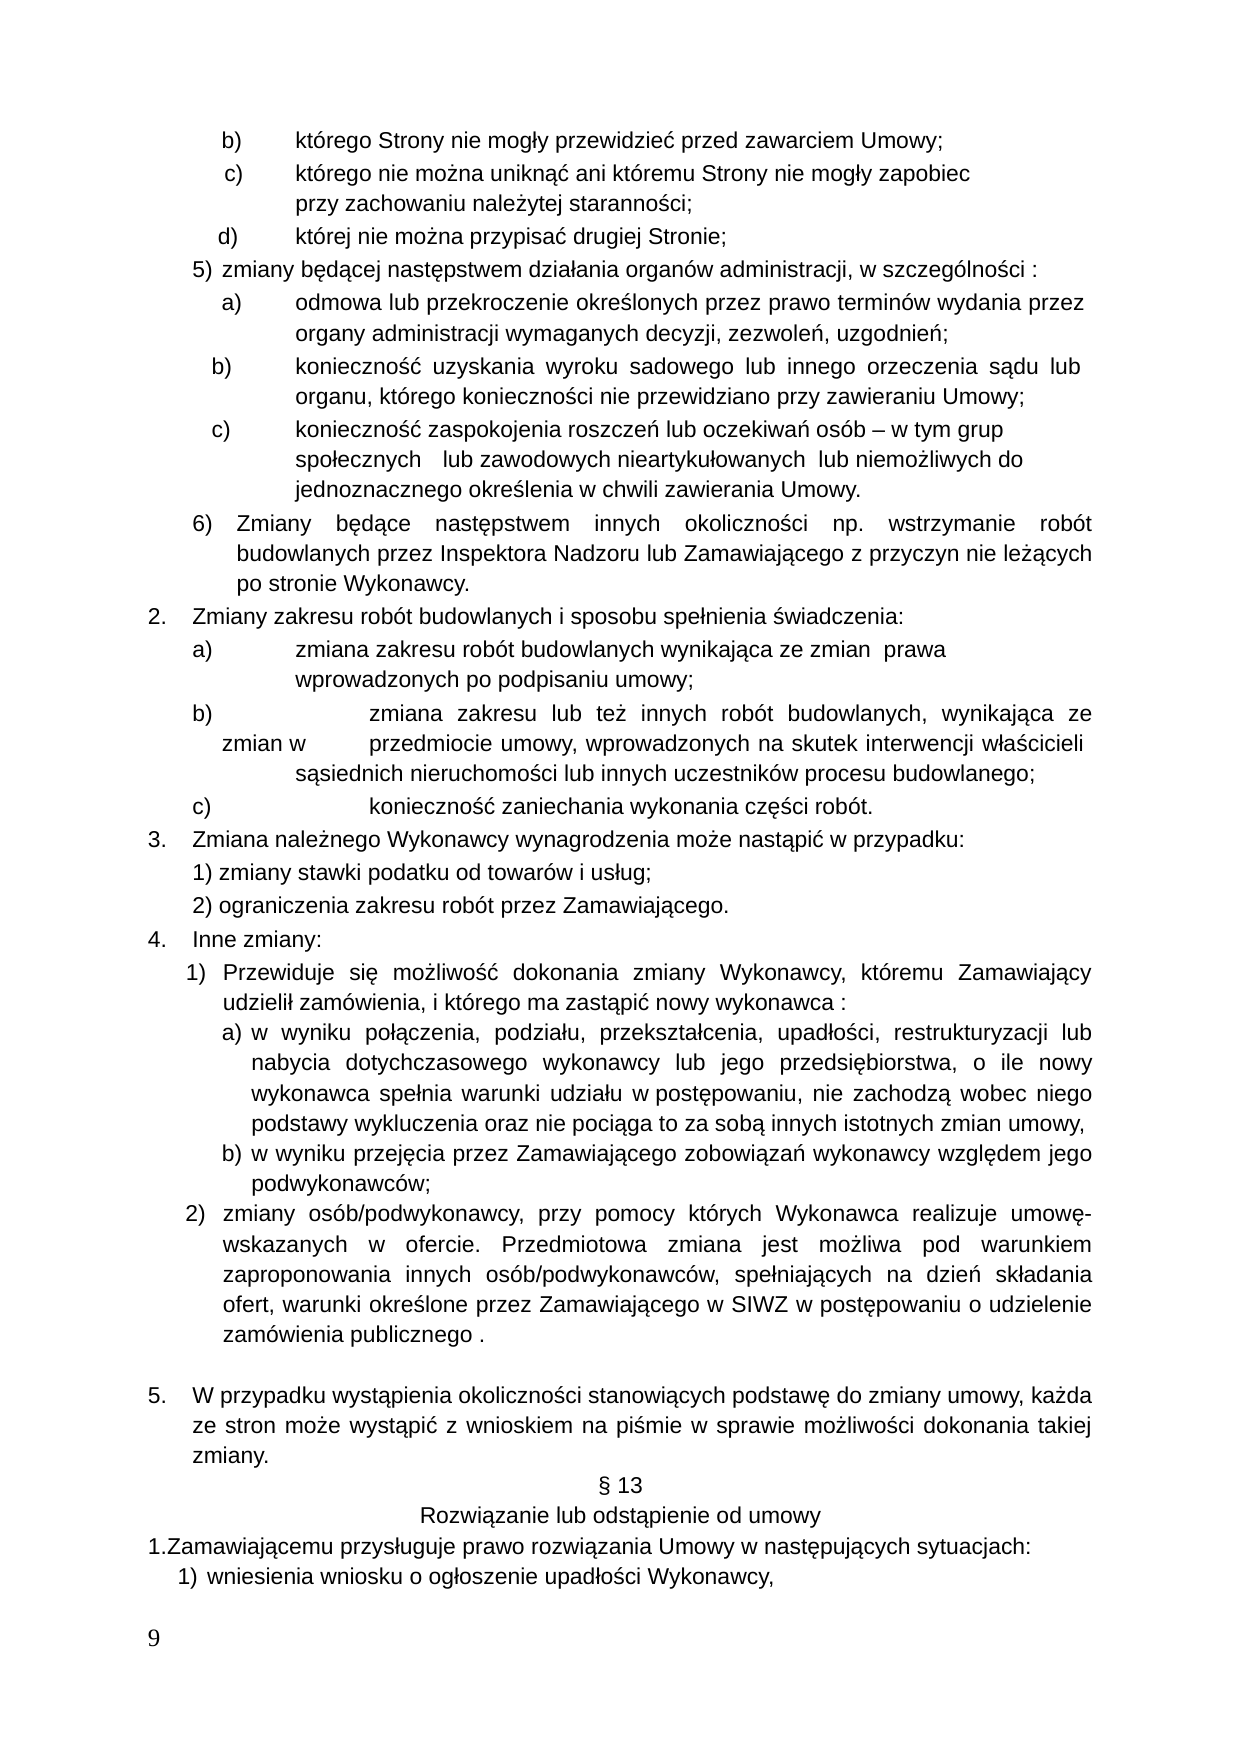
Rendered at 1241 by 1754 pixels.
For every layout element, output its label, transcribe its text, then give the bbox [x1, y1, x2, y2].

text 2) ograniczenia zakresu robót przez Zamawiającego. [192, 892, 1092, 919]
list Zmiana należnego Wykonawcy wynagrodzenia może nastąpić w przypadku: [148, 826, 1092, 852]
text d) której nie można przypisać drugiej Stronie; [148, 223, 1092, 249]
list wniesienia wniosku o ogłoszenie upadłości Wykonawcy, [177, 1563, 1092, 1589]
text c) konieczność zaniechania wykonania części robót. [192, 793, 1092, 819]
text 1.Zamawiającemu przysługuje prawo rozwiązania Umowy w następujących sytuacjach: [148, 1533, 1092, 1559]
text c) którego nie można uniknąć ani któremu Strony nie mogły zapobiec przy zachowaniu należytej staranności; [148, 160, 1092, 216]
text b) zmiana zakresu lub też innych robót budowlanych, wynikająca ze zmian w przedmiocie umowy, wprowadzonych na skutek interwencji właścicieli sąsiednich nieruchomości lub innych uczestników procesu budowlanego; [192, 699, 1092, 786]
list w wyniku połączenia, podziału, przekształcenia, upadłości, restrukturyzacji lub nabycia dotychczasowego wykonawcy lub jego przedsiębiorstwa, o ile nowy wykonawca spełnia warunki udziału w postępowaniu, nie zachodzą wobec niego podstawy wykluczenia oraz nie pociąga to za sobą innych istotnych zmian umowy, [222, 1019, 1092, 1136]
list Zmiany zakresu robót budowlanych i sposobu spełnienia świadczenia: [148, 603, 1092, 629]
text a) odmowa lub przekroczenie określonych przez prawo terminów wydania przez organy administracji wymaganych decyzji, zezwoleń, uzgodnień; [148, 289, 1092, 346]
list zmiany osób/podwykonawcy, przy pomocy których Wykonawca realizuje umowę- wskazanych w ofercie. Przedmiotowa zmiana jest możliwa pod warunkiem zaproponowania innych osób/podwykonawców, spełniających na dzień składania ofert, warunki określone przez Zamawiającego w SIWZ w postępowaniu o udzielenie zamówienia publicznego . [185, 1200, 1092, 1347]
list zmiany będącej następstwem działania organów administracji, w szczególności : [192, 256, 1092, 282]
list c) konieczność zaspokojenia roszczeń lub oczekiwań osób – w tym grup społecznych lub zawodowych nieartykułowanych lub niemożliwych do jednoznacznego określenia w chwili zawierania Umowy. [148, 416, 1092, 503]
text 1) zmiany stawki podatku od towarów i usług; [192, 859, 1092, 886]
text Rozwiązanie lub odstąpienie od umowy [148, 1502, 1092, 1529]
list a) zmiana zakresu robót budowlanych wynikająca ze zmian prawa wprowadzonych po podpisaniu umowy; [192, 636, 1092, 693]
list Inne zmiany: [148, 926, 1092, 952]
list Przewiduje się możliwość dokonania zmiany Wykonawcy, któremu Zamawiający udzielił zamówienia, i którego ma zastąpić nowy wykonawca : [186, 959, 1092, 1015]
list W przypadku wystąpienia okoliczności stanowiących podstawę do zmiany umowy, każda ze stron może wystąpić z wnioskiem na piśmie w sprawie możliwości dokonania takiej zmiany. [148, 1382, 1092, 1468]
list b) konieczność uzyskania wyroku sadowego lub innego orzeczenia sądu lub organu, którego konieczności nie przewidziano przy zawieraniu Umowy; [148, 353, 1092, 409]
list Zmiany będące następstwem innych okoliczności np. wstrzymanie robót budowlanych przez Inspektora Nadzoru lub Zamawiającego z przyczyn nie leżących po stronie Wykonawcy. [192, 509, 1092, 596]
list w wyniku przejęcia przez Zamawiającego zobowiązań wykonawcy względem jego podwykonawców; [222, 1140, 1092, 1196]
text b) którego Strony nie mogły przewidzieć przed zawarciem Umowy; [148, 127, 1092, 153]
text § 13 [148, 1472, 1092, 1498]
